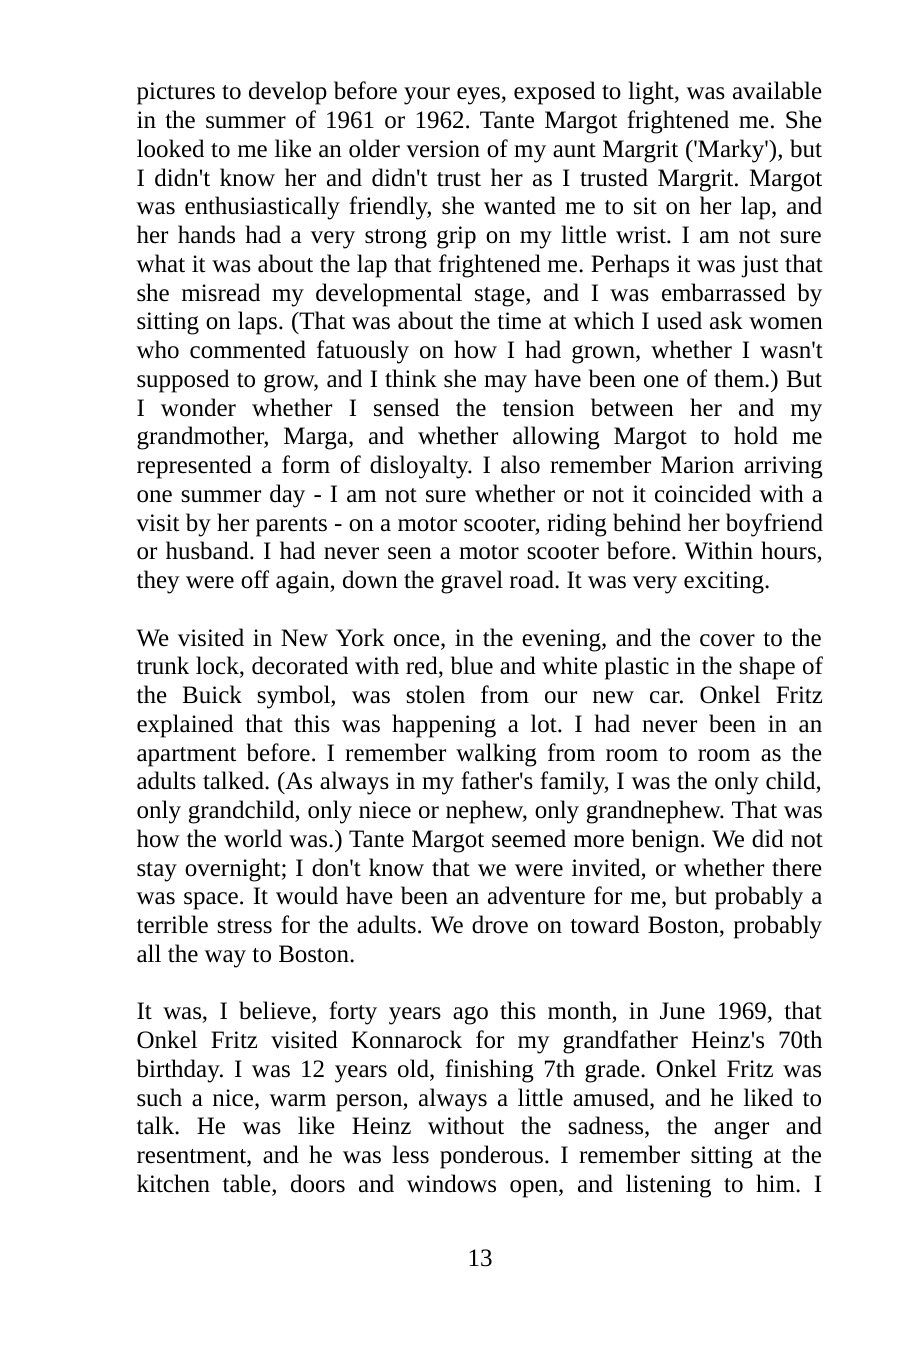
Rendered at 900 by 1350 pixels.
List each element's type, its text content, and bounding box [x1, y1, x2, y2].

text pictures to develop before your eyes, exposed to light, was available in the summer of 1961 or 1962. Tante Margot frightened me. She looked to me like an older version of my aunt Margrit ('Marky'), but I didn't know her and didn't trust her as I trusted Margrit. Margot was enthusiastically friendly, she wanted me to sit on her lap, and her hands had a very strong grip on my little wrist. I am not sure what it was about the lap that frightened me. Perhaps it was just that she misread my developmental stage, and I was embarrassed by sitting on laps. (That was about the time at which I used ask women who commented fatuously on how I had grown, whether I wasn't supposed to grow, and I think she may have been one of them.) But I wonder whether I sensed the tension between her and my grandmother, Marga, and whether allowing Margot to hold me represented a form of disloyalty. I also remember Marion arriving one summer day - I am not sure whether or not it coincided with a visit by her parents - on a motor scooter, riding behind her boyfriend or husband. I had never seen a motor scooter before. Within hours, they were off again, down the gravel road. It was very exciting. [136, 76, 823, 594]
text We visited in New York once, in the evening, and the cover to the trunk lock, decorated with red, blue and white plastic in the shape of the Buick symbol, was stolen from our new car. Onkel Fritz explained that this was happening a lot. I had never been in an apartment before. I remember walking from room to room as the adults talked. (As always in my father's family, I was the only child, only grandchild, only niece or nephew, only grandnephew. That was how the world was.) Tante Margot seemed more benign. We did not stay overnight; I don't know that we were invited, or whether there was space. It would have been an adventure for me, but probably a terrible stress for the adults. We drove on toward Boston, probably all the way to Boston. [136, 623, 823, 968]
text It was, I believe, forty years ago this month, in June 1969, that Onkel Fritz visited Konnarock for my grandfather Heinz's 70th birthday. I was 12 years old, finishing 7th grade. Onkel Fritz was such a nice, warm person, always a little amused, and he liked to talk. He was like Heinz without the sadness, the anger and resentment, and he was less ponderous. I remember sitting at the kitchen table, doors and windows open, and listening to him. I [136, 996, 823, 1198]
